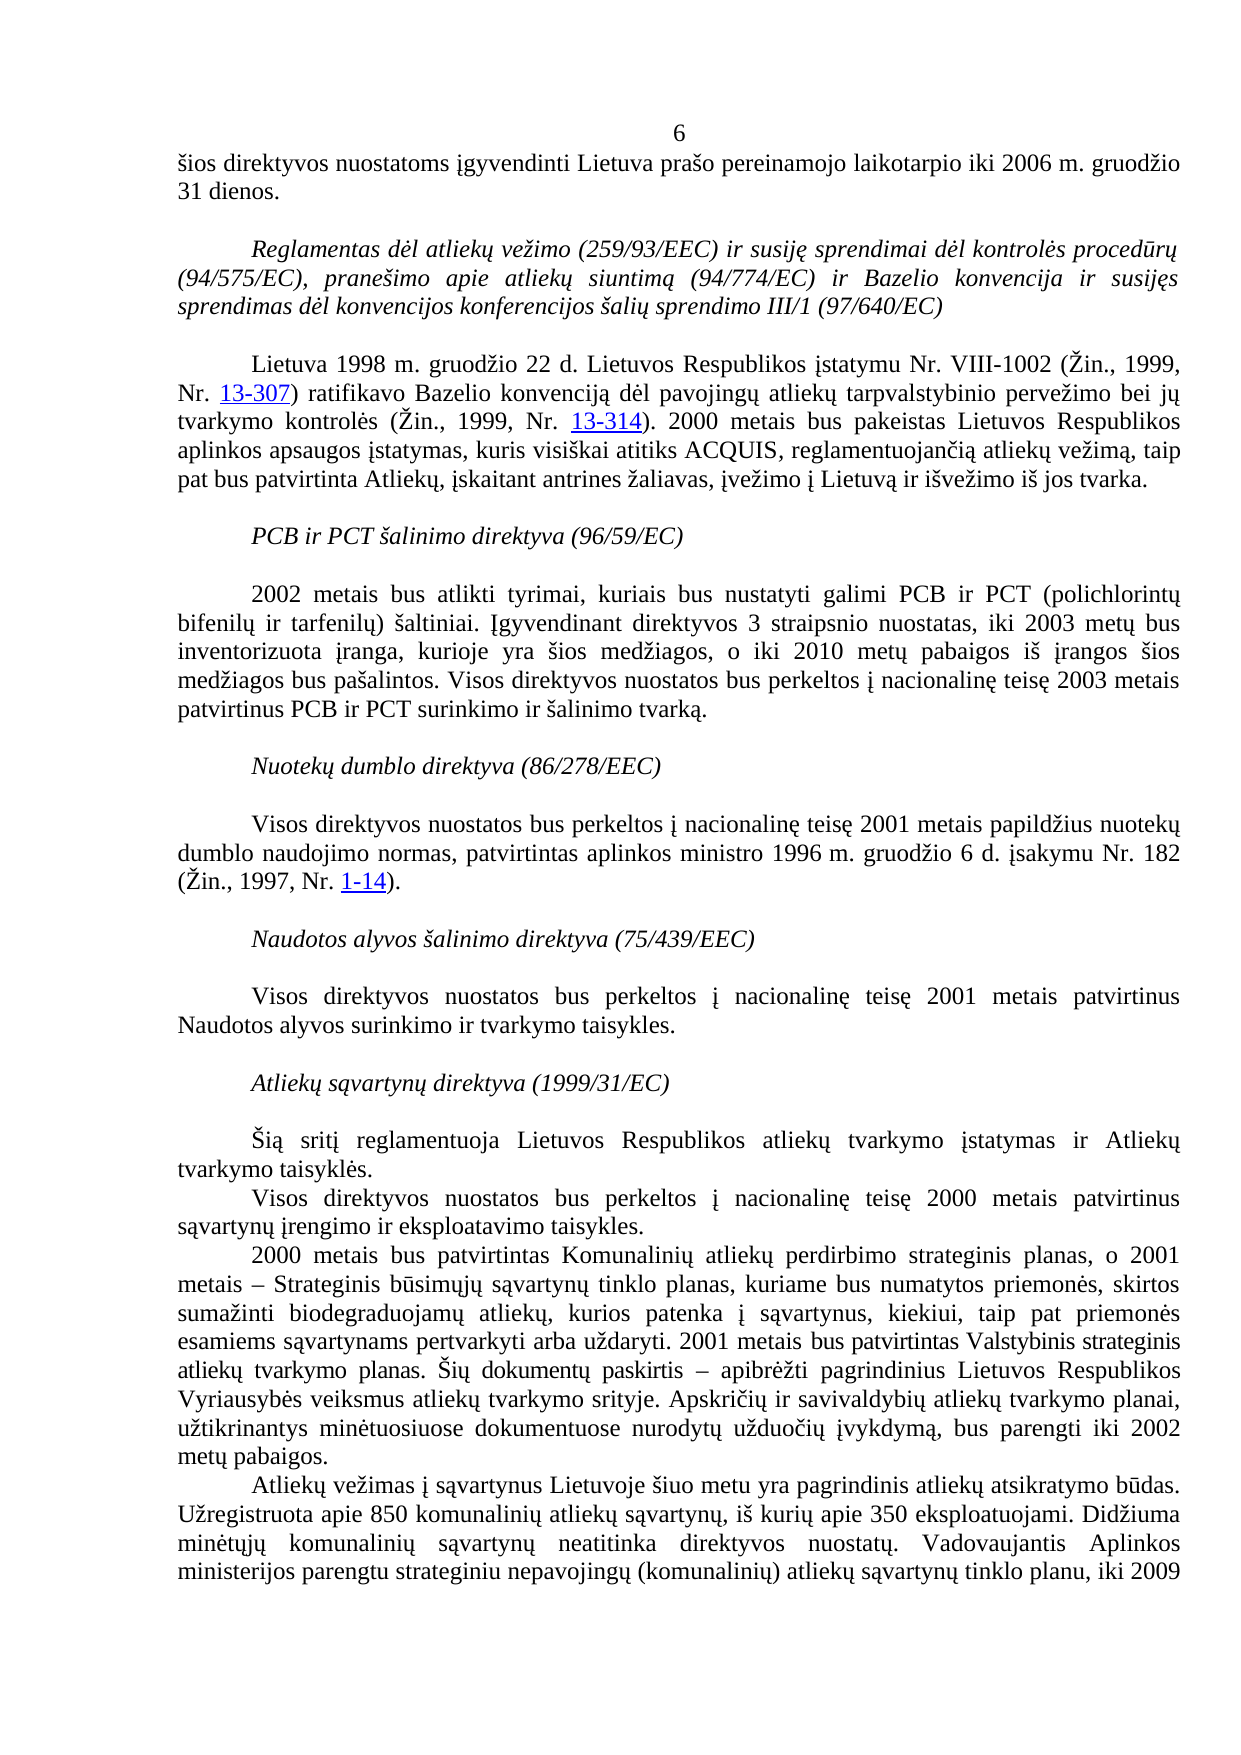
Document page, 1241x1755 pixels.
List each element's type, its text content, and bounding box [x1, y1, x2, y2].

text 2002 metais bus atlikti tyrimai, kuriais bus nustatyti galimi PCB ir PCT (polichlorintų bifenilų ir tarfenilų) šaltiniai. Įgyvendinant direktyvos 3 straipsnio nuostatas, iki 2003 metų bus inventorizuota įranga, kurioje yra šios medžiagos, o iki 2010 metų pabaigos iš įrangos šios medžiagos bus pašalintos. Visos direktyvos nuostatos bus perkeltos į nacionalinę teisę 2003 metais patvirtinus PCB ir PCT surinkimo ir šalinimo tvarką. [177, 579, 1181, 723]
text Reglamentas dėl atliekų vežimo (259/93/EEC) ir susiję sprendimai dėl kontrolės procedūrų (94/575/EC), pranešimo apie atliekų siuntimą (94/774/EC) ir Bazelio konvencija ir susijęs sprendimas dėl konvencijos konferencijos šalių sprendimo III/1 (97/640/EC) [177, 234, 1181, 320]
text Atliekų sąvartynų direktyva (1999/31/EC) [177, 1068, 1181, 1096]
text Atliekų vežimas į sąvartynus Lietuvoje šiuo metu yra pagrindinis atliekų atsikratymo būdas. Užregistruota apie 850 komunalinių atliekų sąvartynų, iš kurių apie 350 eksploatuojami. Didžiuma minėtųjų komunalinių sąvartynų neatitinka direktyvos nuostatų. Vadovaujantis Aplinkos ministerijos parengtu strateginiu nepavojingų (komunalinių) atliekų sąvartynų tinklo planu, iki 2009 [177, 1470, 1181, 1585]
text PCB ir PCT šalinimo direktyva (96/59/EC) [177, 521, 1181, 550]
text šios direktyvos nuostatoms įgyvendinti Lietuva prašo pereinamojo laikotarpio iki 2006 m. gruodžio 31 dienos. [177, 148, 1181, 205]
text Lietuva 1998 m. gruodžio 22 d. Lietuvos Respublikos įstatymu Nr. VIII-1002 (Žin., 1999, Nr. 13-307) ratifikavo Bazelio konvenciją dėl pavojingų atliekų tarpvalstybinio pervežimo bei jų tvarkymo kontrolės (Žin., 1999, Nr. 13-314). 2000 metais bus pakeistas Lietuvos Respublikos aplinkos apsaugos įstatymas, kuris visiškai atitiks ACQUIS, reglamentuojančią atliekų vežimą, taip pat bus patvirtinta Atliekų, įskaitant antrines žaliavas, įvežimo į Lietuvą ir išvežimo iš jos tvarka. [177, 349, 1181, 493]
text Visos direktyvos nuostatos bus perkeltos į nacionalinę teisę 2001 metais patvirtinus Naudotos alyvos surinkimo ir tvarkymo taisykles. [177, 981, 1181, 1039]
text Naudotos alyvos šalinimo direktyva (75/439/EEC) [177, 924, 1181, 953]
text Šią sritį reglamentuoja Lietuvos Respublikos atliekų tvarkymo įstatymas ir Atliekų tvarkymo taisyklės. [177, 1125, 1181, 1183]
text Visos direktyvos nuostatos bus perkeltos į nacionalinę teisę 2001 metais papildžius nuotekų dumblo naudojimo normas, patvirtintas aplinkos ministro 1996 m. gruodžio 6 d. įsakymu Nr. 182 (Žin., 1997, Nr. 1-14). [177, 809, 1181, 895]
text Visos direktyvos nuostatos bus perkeltos į nacionalinę teisę 2000 metais patvirtinus sąvartynų įrengimo ir eksploatavimo taisykles. [177, 1183, 1181, 1240]
text 2000 metais bus patvirtintas Komunalinių atliekų perdirbimo strateginis planas, o 2001 metais – Strateginis būsimųjų sąvartynų tinklo planas, kuriame bus numatytos priemonės, skirtos sumažinti biodegraduojamų atliekų, kurios patenka į sąvartynus, kiekiui, taip pat priemonės esamiems sąvartynams pertvarkyti arba uždaryti. 2001 metais bus patvirtintas Valstybinis strateginis atliekų tvarkymo planas. Šių dokumentų paskirtis – apibrėžti pagrindinius Lietuvos Respublikos Vyriausybės veiksmus atliekų tvarkymo srityje. Apskričių ir savivaldybių atliekų tvarkymo planai, užtikrinantys minėtuosiuose dokumentuose nurodytų užduočių įvykdymą, bus parengti iki 2002 metų pabaigos. [177, 1240, 1181, 1470]
text Nuotekų dumblo direktyva (86/278/EEC) [177, 751, 1181, 780]
